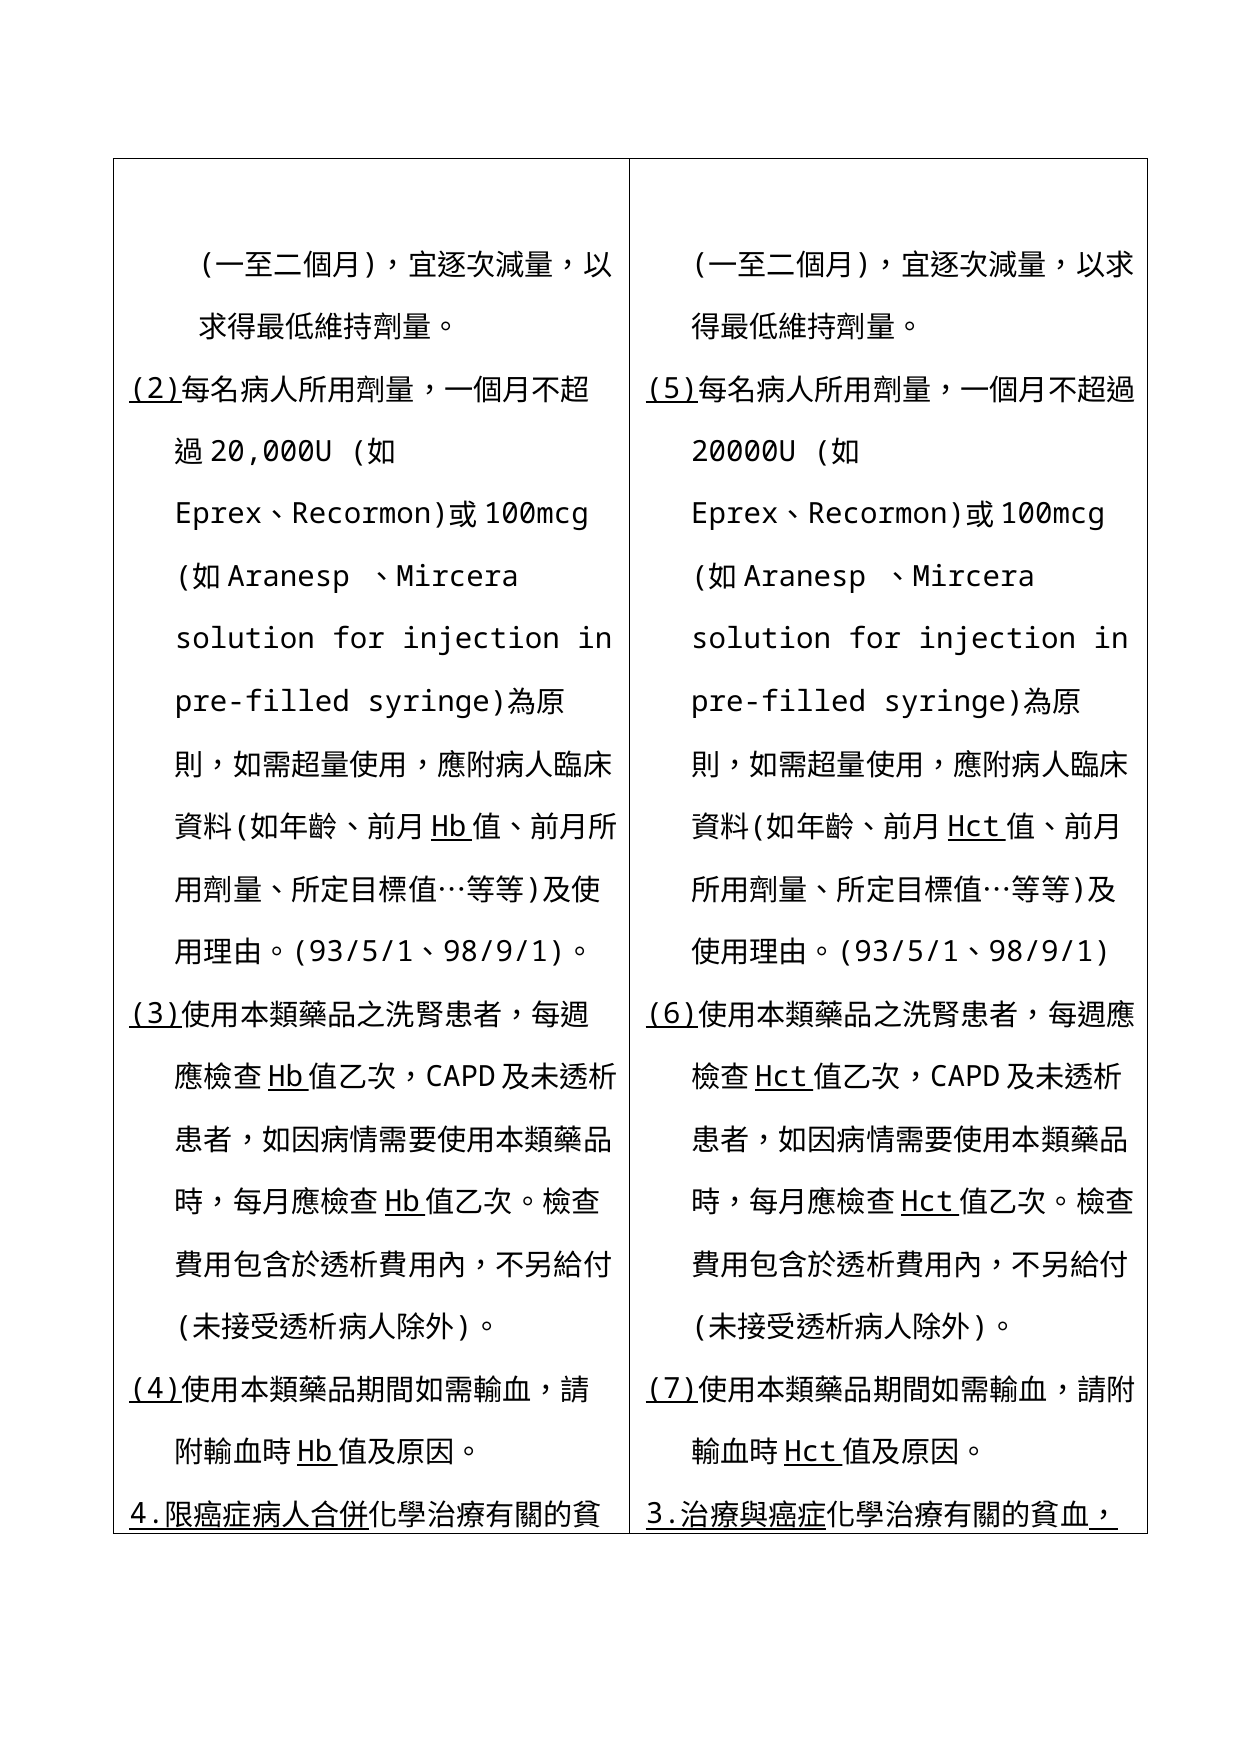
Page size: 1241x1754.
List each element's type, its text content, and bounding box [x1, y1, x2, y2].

table_cell 4.1.1.紅血球生成素 (hu-erythropoietin簡稱 EPO (如Eprex、Recormon)、darbepoetin alfa（如Aranesp ）、methoxy polyethylene glycol-epoetin beta（如 Mircera solution for injection in pre-filled syringe)）：(93/5/1、95/11/1、96/10/1、98/1/1、98/9/1、○○/○○/1） 1.使用前和治療後每三至六個月應作體內鐵質貯存評估，如Hb在8 gm/dL以下，且ferritin小於100 mg/dL(非透析病人)、或200 mg/dL(透析病人)，有可能是鐵質缺乏。(○○/○○/1)。 2.使用期間應排除維他命B12或葉酸缺乏，腸胃道出血，全身性感染或發炎疾病等情況，始得繼續。(95/11/1、○○/○○/1)。 3.限腎臟病並符合下列條件使用：(○○/○○/1) (1)末期腎臟病接受透析病人，其Hb <9gm/dL，或第五期慢性腎臟病病人 (eGFR < 15 ml/min/1.73 m2)，其Hb < 9gm/dL。 Ⅰ.使用時，應從小劑量開始，Hb目標為10 gm/dL，符合下列情形之病人，應即暫停使用本類藥品： i. Hb超過11gm/dL。 ii.接受治療第6週到第8週內Hb之上升值未達1 gm/dL。 Ⅱ.如Hb值維持在目標值一段時間 (一至二個月)，宜逐次減量，以求得最低維持劑量。 (2)每名病人所用劑量，一個月不超過20,000U (如Eprex、Recormon)或100mcg (如Aranesp 、Mircera solution for injection in pre-filled syringe)為原則，如需超量使用，應附病人臨床資料(如年齡、前月Hb值、前月所用劑量、所定目標值…等等)及使用理由。(93/5/1、98/9/1)。 (3)使用本類藥品之洗腎患者，每週應檢查Hb值乙次，CAPD及未透析患者，如因病情需要使用本類藥品時，每月應檢查Hb值乙次。檢查費用包含於透析費用內，不另給付(未接受透析病人除外)。 (4)使用本類藥品期間如需輸血，請附輸血時Hb值及原因。 4.限癌症病人合併化學治療有關的貧血。不含使用Mircera solution for injection in pre-filled syringe：（95/11/1、96/10/1、98/1/1、98/9/1、○○/○○/1） (1)限患有固態腫瘤接受化學藥物治療而引起之症狀性貧血，且Hb＜8 gm/dL之病人使用。對於癌症患者預期有合理且足夠的存活時間者（含治癒性治療及預期輔助性化學治療等），不應使用EPO治療貧血。（98/1/1、○○/○○/1） （2）Epoetin beta（如Recormon）與epoetin alfa（如Eprex）初劑量為150U/Kg 每週3次，最高劑量300U/Kg每週3次，或epoetin beta（如Recormon）初劑量30,000單位，epoetin alfa（如Eprex）初劑量40,000單位，每週1次，最高劑量60,000單位，每週1次；Darbepoetin alfa（如Aranesp）初劑量2.25mcg/kg，每週1次，最高劑量4.5mcg/kg，每週1次。（96/10/1）。 (3)每次療程最長24週，如化學治療療程完全結束後4週也應停止EPO使用。(○○/○○/1） (4)符合下列情形之病人，應即停止使用本類藥品： Ⅰ.Hb超過10 gm/dL (Hb＞10gm/dL)。 Ⅱ.於接受治療第6週到第8週內Hb之上升值未達1 gm/dL。 Ⅲ.化學治療結束後4週(○○/○○/1）。 [114, 159, 629, 1533]
table_cell (一至二個月)，宜逐次減量，以求得最低維持劑量。 (5)每名病人所用劑量，一個月不超過20000U (如Eprex、Recormon)或100mcg (如Aranesp 、Mircera solution for injection in pre-filled syringe)為原則，如需超量使用，應附病人臨床資料(如年齡、前月Hct值、前月所用劑量、所定目標值…等等)及使用理由。(93/5/1、98/9/1) (6)使用本類藥品之洗腎患者，每週應檢查Hct值乙次，CAPD及未透析患者，如因病情需要使用本類藥品時，每月應檢查Hct值乙次。檢查費用包含於透析費用內，不另給付 (未接受透析病人除外)。 (7)使用本類藥品期間如需輸血，請附輸血時Hct值及原因。 3.治療與癌症化學治療有關的貧血， [630, 159, 1147, 1533]
